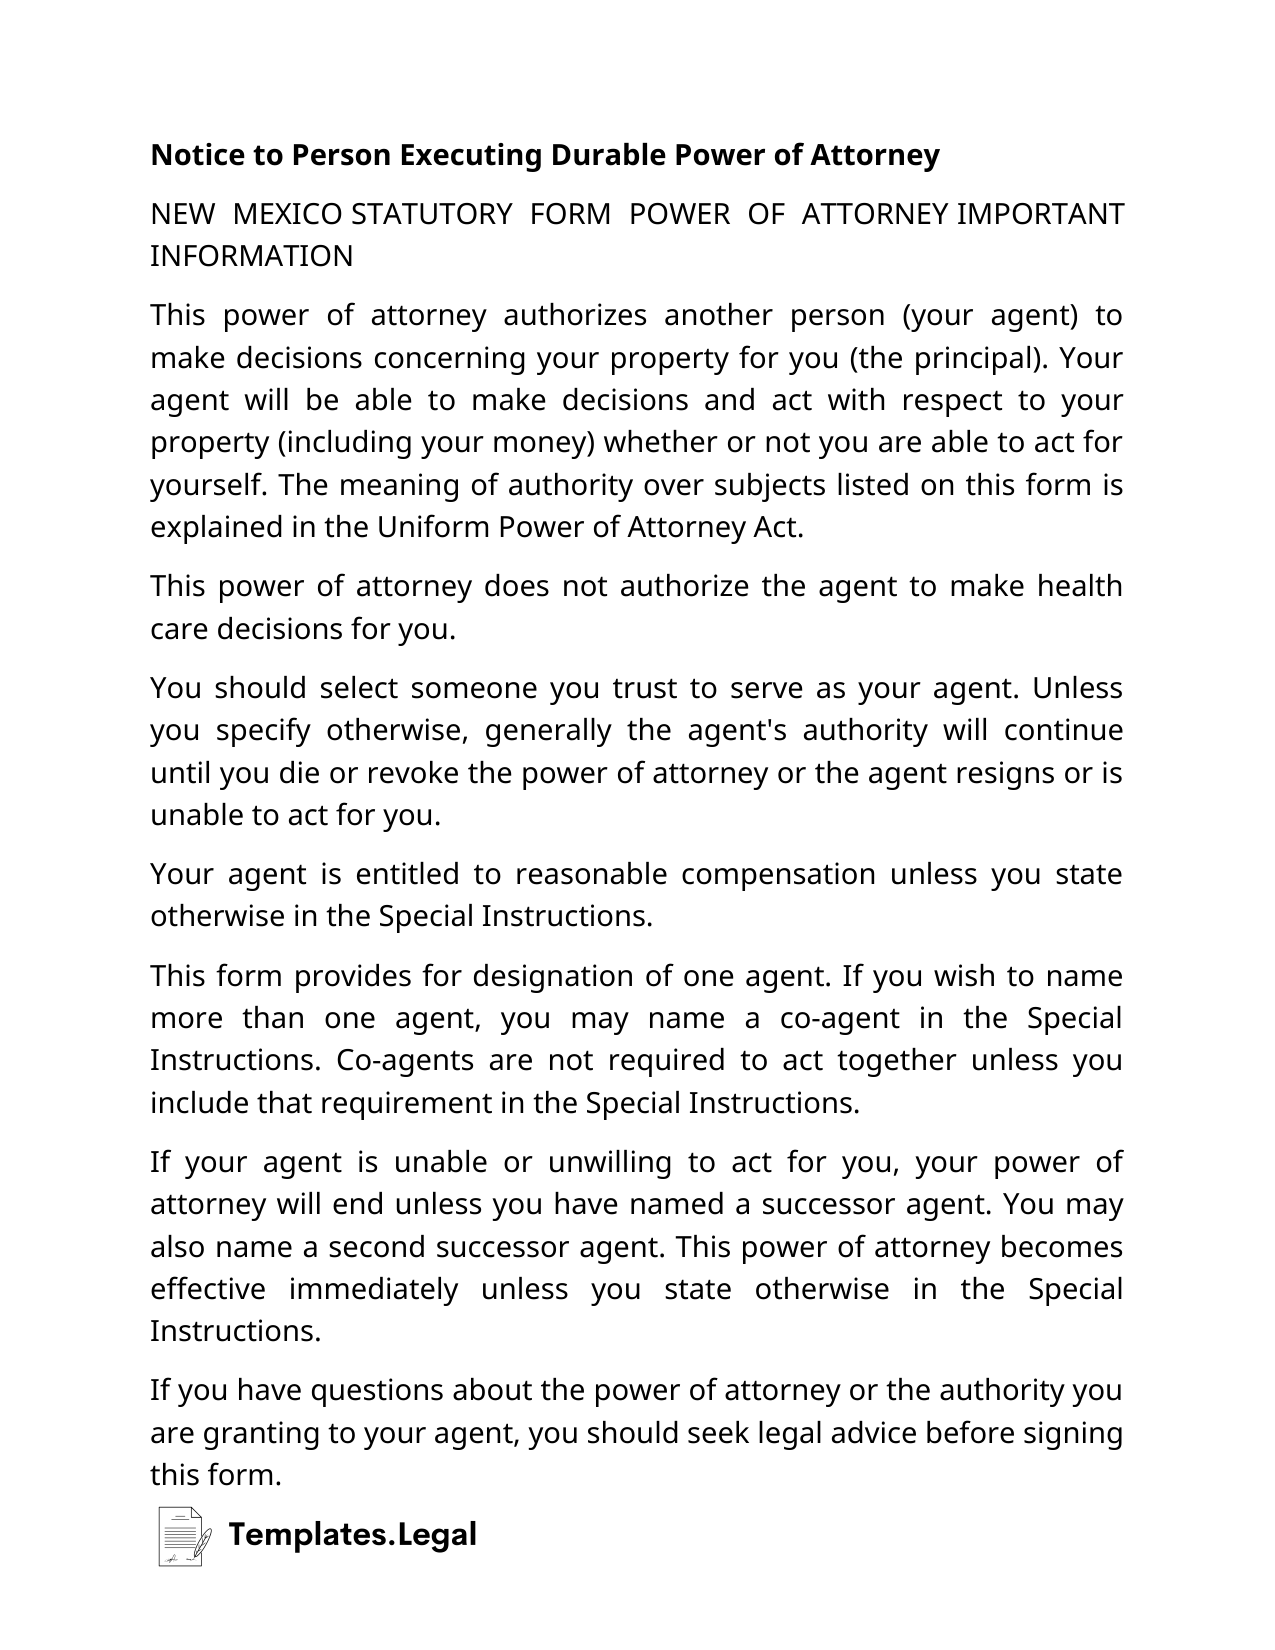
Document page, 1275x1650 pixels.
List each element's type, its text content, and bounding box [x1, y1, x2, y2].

text This form provides for designation of one agent. If you wish to name more than one agent, you may name a co-agent in the Special Instructions. Co-agents are not required to act together unless you include that requirement in the Special Instructions. [150, 955, 1125, 1122]
text NEW MEXICO STATUTORY FORM POWER OF ATTORNEY IMPORTANT INFORMATION [150, 193, 1125, 275]
text Notice to Person Executing Durable Power of Attorney [150, 134, 1125, 174]
text You should select someone you trust to serve as your agent. Unless you specify otherwise, generally the agent's authority will continue until you die or revoke the power of attorney or the agent resigns or is unable to act for you. [150, 667, 1125, 834]
text If you have questions about the power of attorney or the authority you are granting to your agent, you should seek legal advice before signing this form. [150, 1370, 1125, 1494]
text Your agent is entitled to reasonable compensation unless you state otherwise in the Special Instructions. [150, 853, 1125, 935]
text If your agent is unable or unwilling to act for you, your power of attorney will end unless you have named a successor agent. You may also name a second successor agent. This power of attorney becomes effective immediately unless you state otherwise in the Special Instructions. [150, 1141, 1125, 1350]
text This power of attorney authorizes another person (your agent) to make decisions concerning your property for you (the principal). Your agent will be able to make decisions and act with respect to your property (including your money) whether or not you are able to act for yourself. The meaning of authority over subjects listed on this form is explained in the Uniform Power of Attorney Act. [150, 294, 1125, 546]
text This power of attorney does not authorize the agent to make health care decisions for you. [150, 566, 1125, 648]
